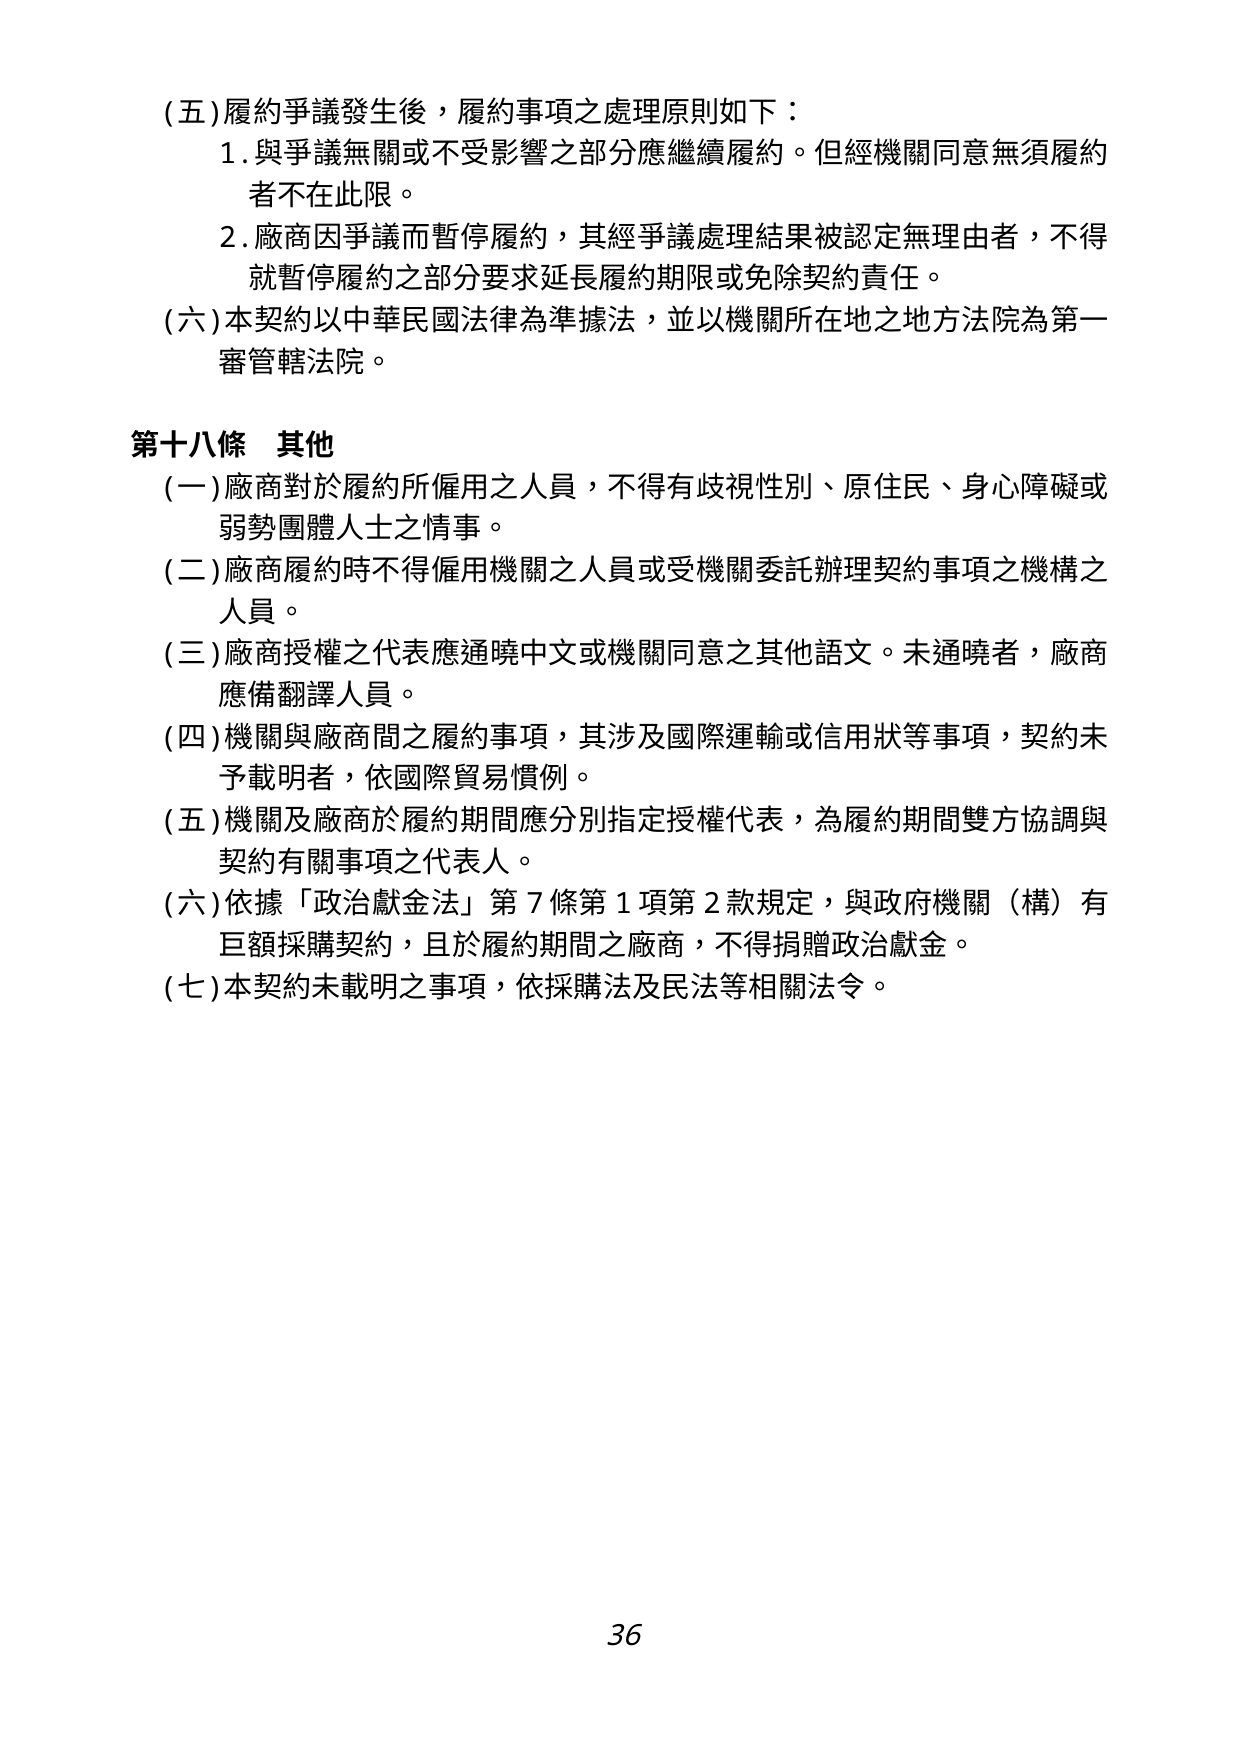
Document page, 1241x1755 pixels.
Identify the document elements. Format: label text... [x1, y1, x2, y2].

text 1.與爭議無關或不受影響之部分應繼續履約。但經機關同意無須履約者不在此限。 [218, 130, 1110, 214]
text (四)機關與廠商間之履約事項，其涉及國際運輸或信用狀等事項，契約未予載明者，依國際貿易慣例。 [159, 714, 1110, 797]
text (二)廠商履約時不得僱用機關之人員或受機關委託辦理契約事項之機構之人員。 [159, 547, 1110, 630]
text (五)機關及廠商於履約期間應分別指定授權代表，為履約期間雙方協調與契約有關事項之代表人。 [159, 797, 1110, 880]
text (六)本契約以中華民國法律為準據法，並以機關所在地之地方法院為第一審管轄法院。 [159, 297, 1110, 380]
text 2.廠商因爭議而暫停履約，其經爭議處理結果被認定無理由者，不得就暫停履約之部分要求延長履約期限或免除契約責任。 [218, 214, 1110, 297]
text (六)依據「政治獻金法」第7條第1項第2款規定，與政府機關（構）有巨額採購契約，且於履約期間之廠商，不得捐贈政治獻金。 [159, 880, 1110, 964]
text (五)履約爭議發生後，履約事項之處理原則如下： [159, 89, 1110, 130]
text (一)廠商對於履約所僱用之人員，不得有歧視性別、原住民、身心障礙或弱勢團體人士之情事。 [159, 464, 1110, 547]
text 第十八條 其他 [130, 422, 1110, 464]
text (三)廠商授權之代表應通曉中文或機關同意之其他語文。未通曉者，廠商應備翻譯人員。 [159, 630, 1110, 714]
text (七)本契約未載明之事項，依採購法及民法等相關法令。 [159, 964, 1110, 1005]
